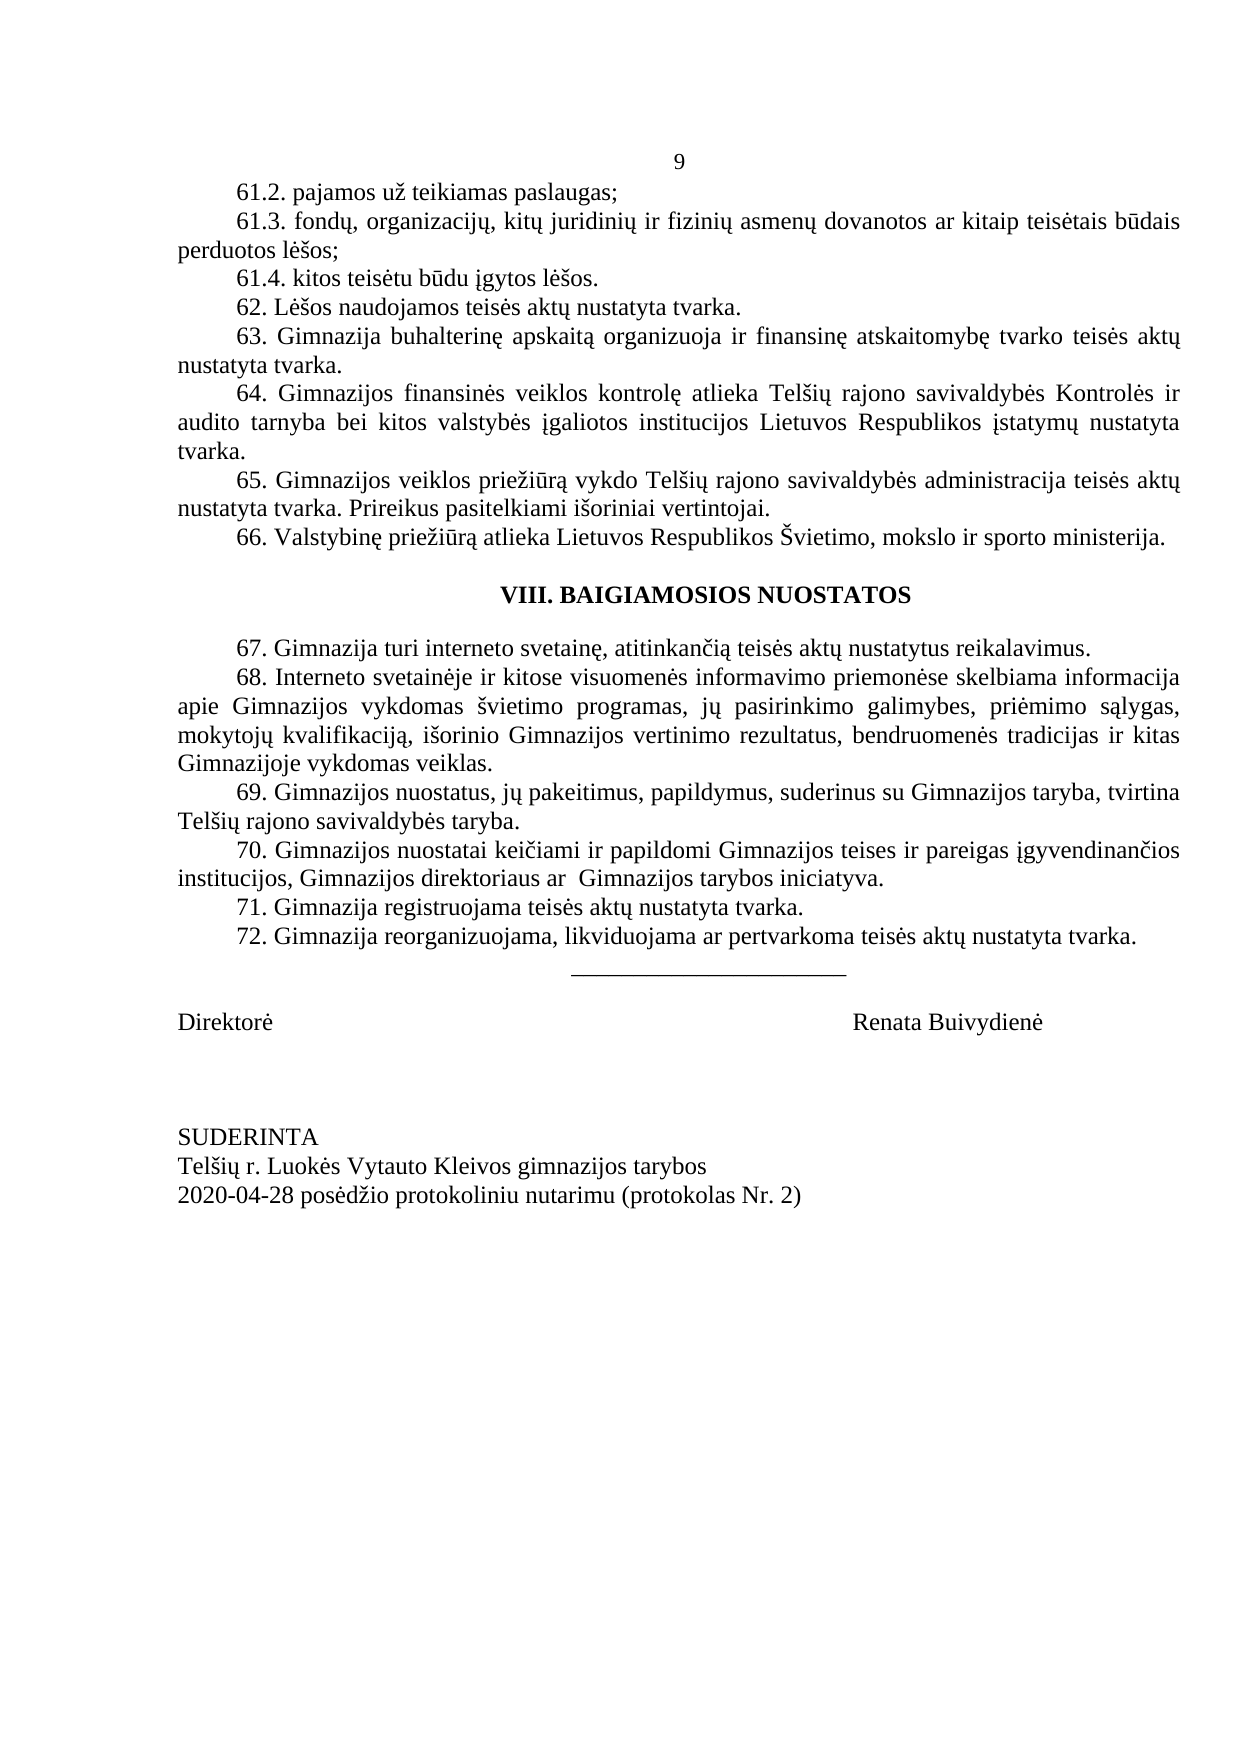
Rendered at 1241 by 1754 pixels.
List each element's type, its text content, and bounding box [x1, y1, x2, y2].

text 69. Gimnazijos nuostatus, jų pakeitimus, papildymus, suderinus su Gimnazijos taryba, tvirtina Telšių rajono savivaldybės taryba. [177, 777, 1181, 835]
text VIII. BAIGIAMOSIOS NUOSTATOS [177, 580, 1181, 608]
text Telšių r. Luokės Vytauto Kleivos gimnazijos tarybos [177, 1151, 1181, 1180]
text 61.2. pajamos už teikiamas paslaugas; [177, 177, 1181, 206]
text 61.3. fondų, organizacijų, kitų juridinių ir fizinių asmenų dovanotos ar kitaip teisėtais būdais perduotos lėšos; [177, 206, 1181, 263]
text 68. Interneto svetainėje ir kitose visuomenės informavimo priemonėse skelbiama informacija apie Gimnazijos vykdomas švietimo programas, jų pasirinkimo galimybes, priėmimo sąlygas, mokytojų kvalifikaciją, išorinio Gimnazijos vertinimo rezultatus, bendruomenės tradicijas ir kitas Gimnazijoje vykdomas veiklas. [177, 662, 1181, 777]
text 64. Gimnazijos finansinės veiklos kontrolę atlieka Telšių rajono savivaldybės Kontrolės ir audito tarnyba bei kitos valstybės įgaliotos institucijos Lietuvos Respublikos įstatymų nustatyta tvarka. [177, 378, 1181, 465]
text 66. Valstybinę priežiūrą atlieka Lietuvos Respublikos Švietimo, mokslo ir sporto ministerija. [177, 522, 1181, 551]
text 72. Gimnazija reorganizuojama, likviduojama ar pertvarkoma teisės aktų nustatyta tvarka. [177, 921, 1181, 950]
text ______________________ [177, 950, 1181, 978]
text 67. Gimnazija turi interneto svetainę, atitinkančią teisės aktų nustatytus reikalavimus. [177, 633, 1181, 662]
text 62. Lėšos naudojamos teisės aktų nustatyta tvarka. [177, 292, 1181, 321]
text SUDERINTA [177, 1122, 1181, 1151]
text 70. Gimnazijos nuostatai keičiami ir papildomi Gimnazijos teises ir pareigas įgyvendinančios institucijos, Gimnazijos direktoriaus ar Gimnazijos tarybos iniciatyva. [177, 835, 1181, 892]
text Direktorė Renata Buivydienė [177, 1007, 1181, 1036]
text 65. Gimnazijos veiklos priežiūrą vykdo Telšių rajono savivaldybės administracija teisės aktų nustatyta tvarka. Prireikus pasitelkiami išoriniai vertintojai. [177, 465, 1181, 522]
text 71. Gimnazija registruojama teisės aktų nustatyta tvarka. [177, 892, 1181, 921]
text 63. Gimnazija buhalterinę apskaitą organizuoja ir finansinę atskaitomybę tvarko teisės aktų nustatyta tvarka. [177, 321, 1181, 378]
text 61.4. kitos teisėtu būdu įgytos lėšos. [177, 263, 1181, 292]
text 2020-04-28 posėdžio protokoliniu nutarimu (protokolas Nr. 2) [177, 1180, 1181, 1208]
